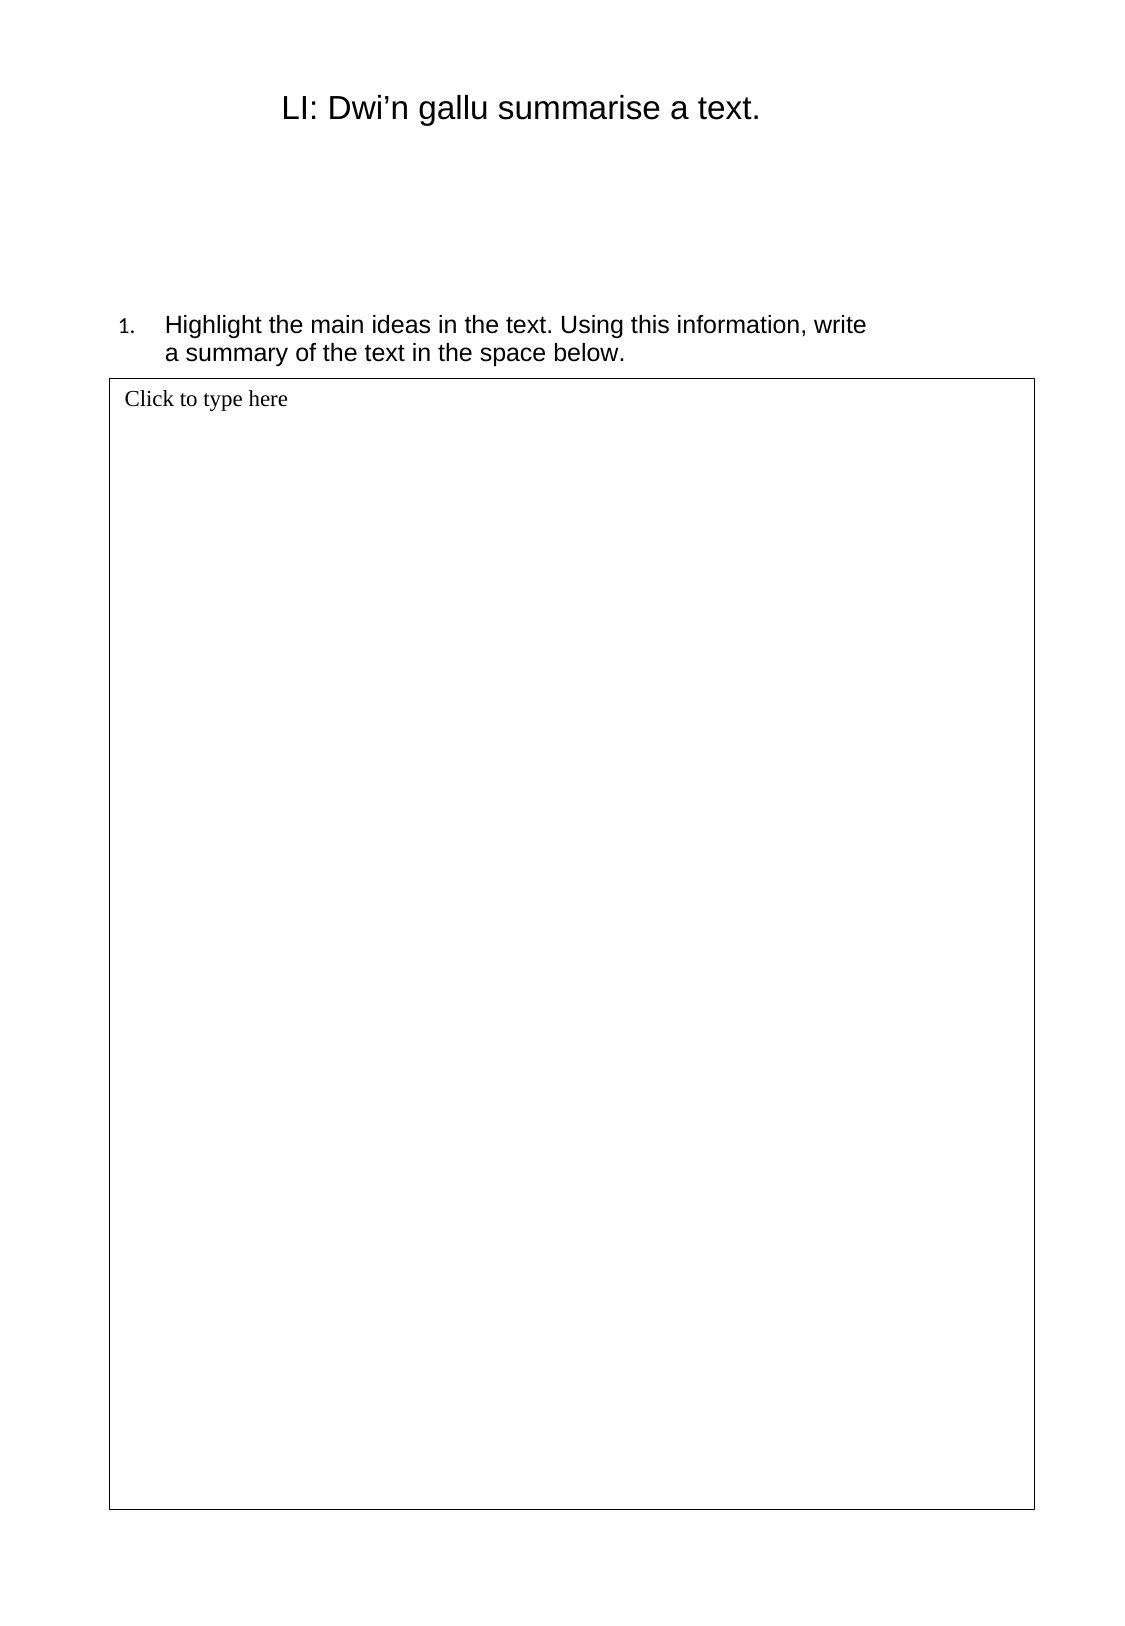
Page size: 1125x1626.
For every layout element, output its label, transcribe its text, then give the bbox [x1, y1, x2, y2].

text LI: Dwi’n gallu summarise a text. [281, 88, 975, 126]
list Highlight the main ideas in the text. Using this information, write a summary of the text in the space below. [118, 312, 885, 367]
list Click to type here [124, 386, 1019, 411]
